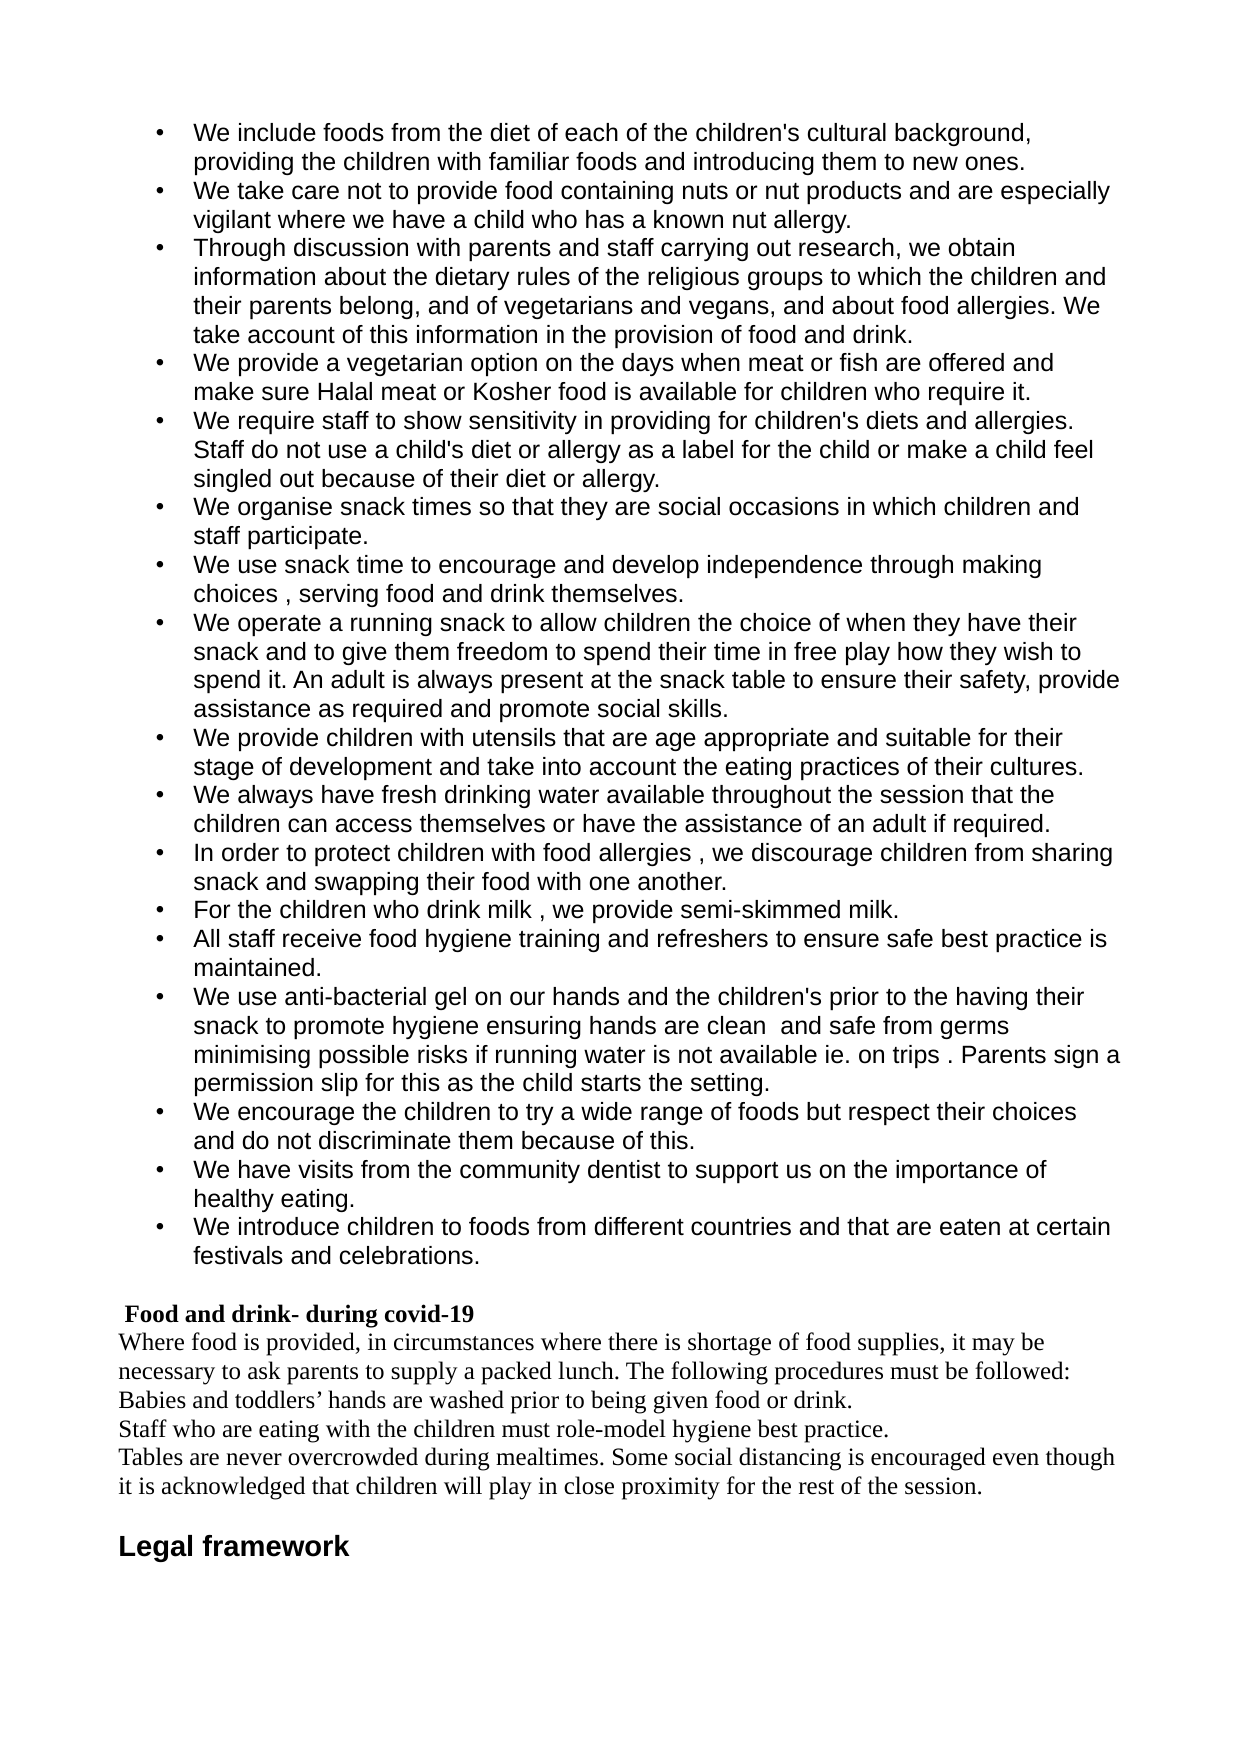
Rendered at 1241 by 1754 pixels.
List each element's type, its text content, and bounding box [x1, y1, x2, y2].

text Staff who are eating with the children must role-model hygiene best practice. [118, 1414, 1122, 1442]
list We have visits from the community dentist to support us on the importance of healthy eating. [156, 1155, 1122, 1212]
list We provide a vegetarian option on the days when meat or fish are offered and make sure Halal meat or Kosher food is available for children who require it. [156, 348, 1122, 406]
text Food and drink- during covid-19 [118, 1299, 1122, 1327]
text Tables are never overcrowded during mealtimes. Some social distancing is encouraged even though it is acknowledged that children will play in close proximity for the rest of the session. [118, 1442, 1122, 1500]
text Legal framework [118, 1529, 1122, 1562]
list We use snack time to encourage and develop independence through making choices , serving food and drink themselves. [156, 550, 1122, 608]
text Where food is provided, in circumstances where there is shortage of food supplies, it may be necessary to ask parents to supply a packed lunch. The following procedures must be followed: [118, 1327, 1122, 1385]
list We require staff to show sensitivity in providing for children's diets and allergies. Staff do not use a child's diet or allergy as a label for the child or make a child feel singled out because of their diet or allergy. [156, 406, 1122, 492]
list For the children who drink milk , we provide semi-skimmed milk. [156, 896, 1122, 924]
list In order to protect children with food allergies , we discourage children from sharing snack and swapping their food with one another. [156, 838, 1122, 896]
text Babies and toddlers’ hands are washed prior to being given food or drink. [118, 1385, 1122, 1414]
list We provide children with utensils that are age appropriate and suitable for their stage of development and take into account the eating practices of their cultures. [156, 723, 1122, 780]
list We introduce children to foods from different countries and that are eaten at certain festivals and celebrations. [156, 1212, 1122, 1270]
list We operate a running snack to allow children the choice of when they have their snack and to give them freedom to spend their time in free play how they wish to spend it. An adult is always present at the snack table to ensure their safety, provide assistance as required and promote social skills. [156, 608, 1122, 723]
list We take care not to provide food containing nuts or nut products and are especially vigilant where we have a child who has a known nut allergy. [156, 176, 1122, 233]
list We encourage the children to try a wide range of foods but respect their choices and do not discriminate them because of this. [156, 1097, 1122, 1155]
list We always have fresh drinking water available throughout the session that the children can access themselves or have the assistance of an adult if required. [156, 780, 1122, 838]
list Through discussion with parents and staff carrying out research, we obtain information about the dietary rules of the religious groups to which the children and their parents belong, and of vegetarians and vegans, and about food allergies. We take account of this information in the provision of food and drink. [156, 233, 1122, 348]
list We organise snack times so that they are social occasions in which children and staff participate. [156, 492, 1122, 550]
list We include foods from the diet of each of the children's cultural background, providing the children with familiar foods and introducing them to new ones. [156, 118, 1122, 176]
list We use anti-bacterial gel on our hands and the children's prior to the having their snack to promote hygiene ensuring hands are clean and safe from germs minimising possible risks if running water is not available ie. on trips . Parents sign a permission slip for this as the child starts the setting. [156, 982, 1122, 1097]
list All staff receive food hygiene training and refreshers to ensure safe best practice is maintained. [156, 924, 1122, 982]
